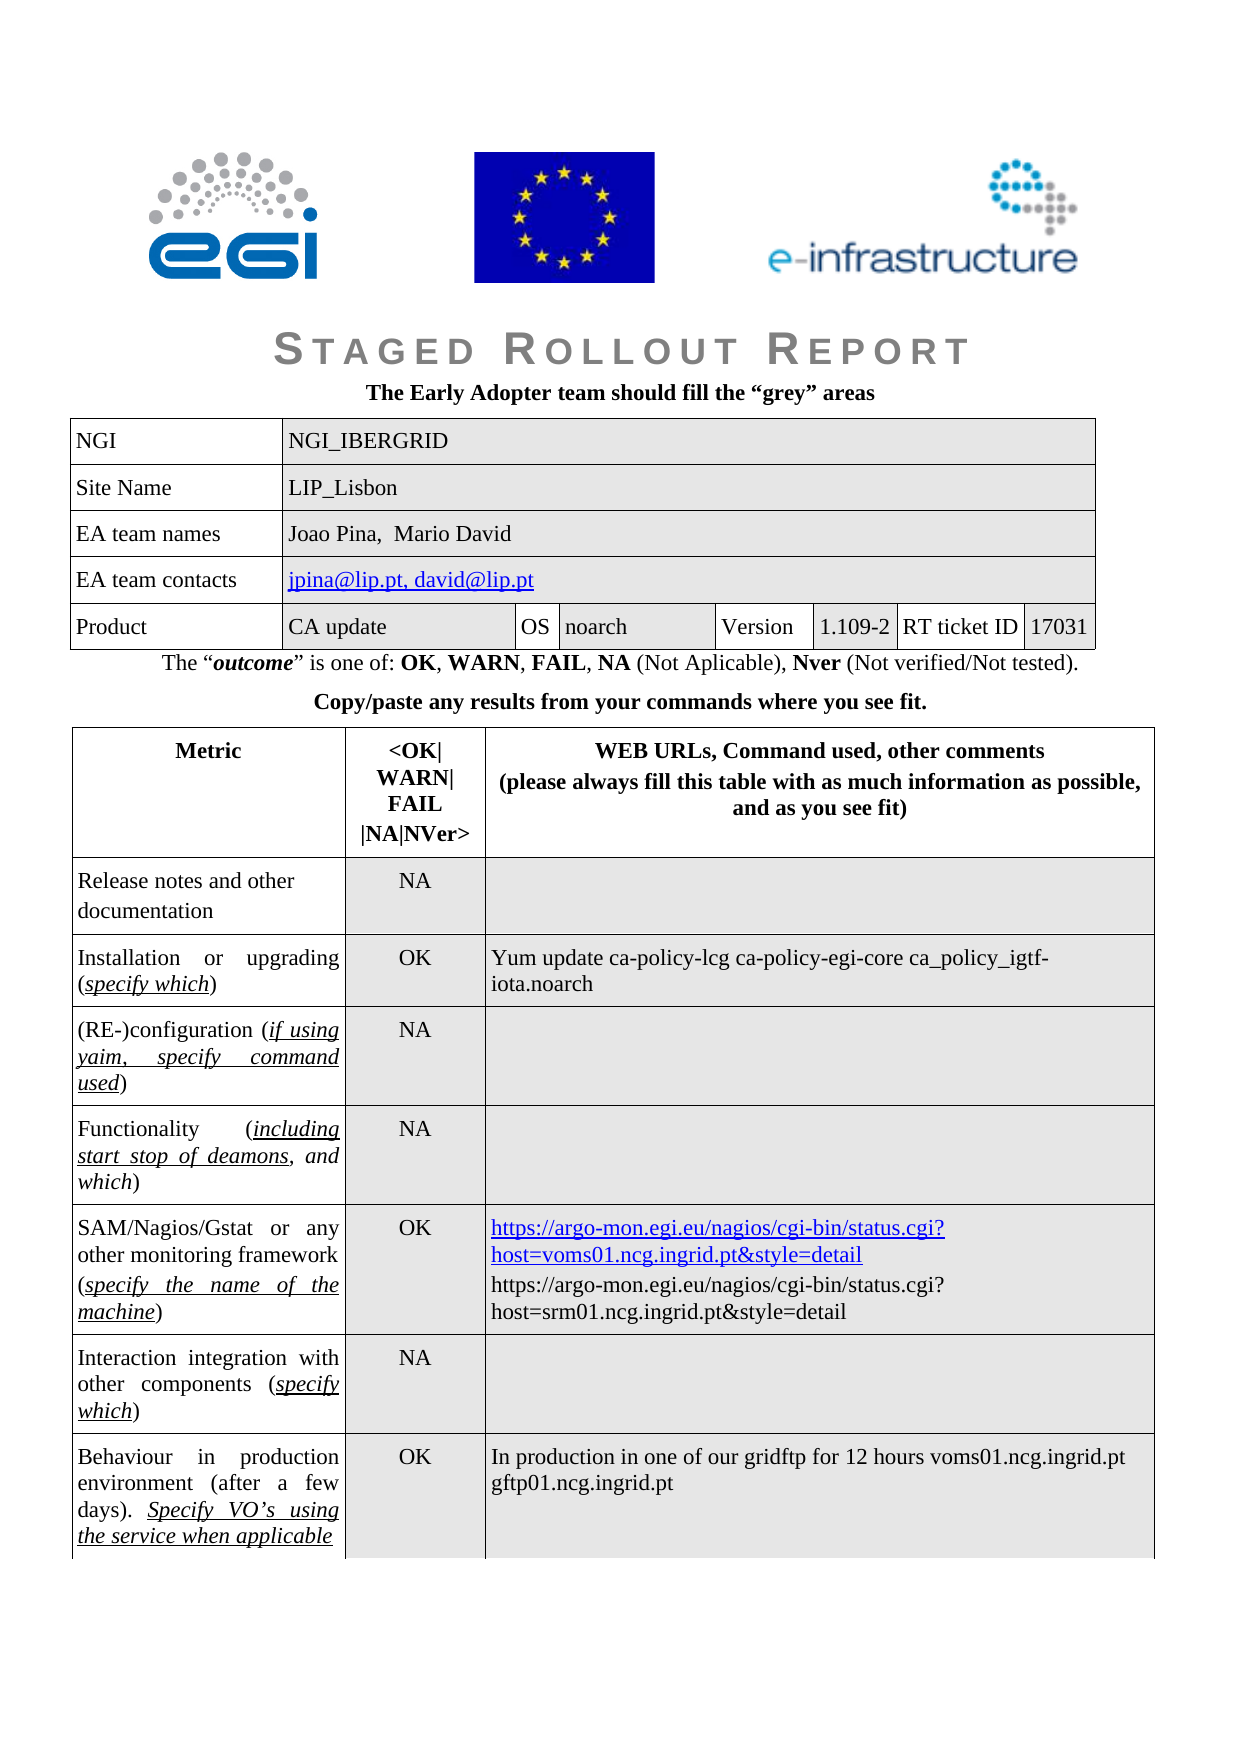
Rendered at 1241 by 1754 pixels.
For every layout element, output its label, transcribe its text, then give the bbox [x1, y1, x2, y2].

table_cell NA [346, 858, 485, 933]
table_cell (RE-)configuration (if using yaim, specify command used) [73, 1007, 345, 1105]
table_cell LIP_Lisbon [283, 465, 1095, 510]
table_cell OK [346, 1205, 485, 1334]
table_cell OK [346, 1434, 485, 1558]
table_cell OS [516, 604, 559, 649]
table_header NGI_IBERGRID [283, 419, 1095, 464]
table_cell Version [716, 604, 813, 649]
picture [474, 152, 655, 283]
table_cell Joao Pina, Mario David [283, 511, 1095, 556]
table_cell Functionality (including start stop of deamons, and which) [73, 1106, 345, 1204]
table_cell Product [71, 604, 282, 649]
table_cell Interaction integration with other components (specify which) [73, 1335, 345, 1433]
table_cell Installation or upgrading (specify which) [73, 935, 345, 1006]
table_header <OK|WARN|FAIL |NA|NVer> [346, 728, 485, 857]
table_cell NA [346, 1106, 485, 1204]
table_cell CA update [283, 604, 515, 649]
table_cell OK [346, 935, 485, 1006]
table_cell Behaviour in production environment (after a few days). Specify VO’s using the service when applicable [73, 1434, 345, 1558]
table_cell 17031 [1025, 604, 1095, 649]
picture [761, 152, 1086, 282]
text Copy/paste any results from your commands where you see fit. [148, 688, 1092, 714]
table_cell EA team contacts [71, 557, 282, 603]
table_cell Release notes and other documentation [73, 858, 345, 933]
table_cell [486, 858, 1154, 933]
table_cell In production in one of our gridftp for 12 hours voms01.ncg.ingrid.pt gftp01.ncg.ingrid.pt [486, 1434, 1154, 1558]
table_cell noarch [560, 604, 715, 649]
table_cell RT ticket ID [898, 604, 1024, 649]
table_cell Site Name [71, 465, 282, 510]
text The Early Adopter team should fill the “grey” areas [148, 378, 1092, 405]
text The “outcome” is one of: OK, WARN, FAIL, NA (Not Aplicable), Nver (Not verified/Not tested). [148, 650, 1092, 676]
table_cell NA [346, 1335, 485, 1433]
table_cell https://argo-mon.egi.eu/nagios/cgi-bin/status.cgi?host=voms01.ncg.ingrid.pt&style=detail https://argo-mon.egi.eu/nagios/cgi-bin/status.cgi?host=srm01.ncg.ingrid.pt&style=detail [486, 1205, 1154, 1334]
table_header Metric [73, 728, 345, 857]
table_cell Yum update ca-policy-lcg ca-policy-egi-core ca_policy_igtf-iota.noarch [486, 935, 1154, 1006]
table_cell EA team names [71, 511, 282, 556]
table_cell NA [346, 1007, 485, 1105]
table_cell 1.109-2 [814, 604, 897, 649]
table_cell [486, 1007, 1154, 1105]
picture [147, 152, 319, 281]
table_cell jpina@lip.pt, david@lip.pt [283, 557, 1095, 603]
table_header WEB URLs, Command used, other comments (please always fill this table with as much information as possible, and as you see fit) [486, 728, 1154, 857]
table_cell [486, 1335, 1154, 1433]
title Staged Rollout Report [148, 322, 1092, 374]
table_cell SAM/Nagios/Gstat or any other monitoring framework (specify the name of the machine) [73, 1205, 345, 1334]
table_cell [486, 1106, 1154, 1204]
table_header NGI [71, 419, 282, 464]
